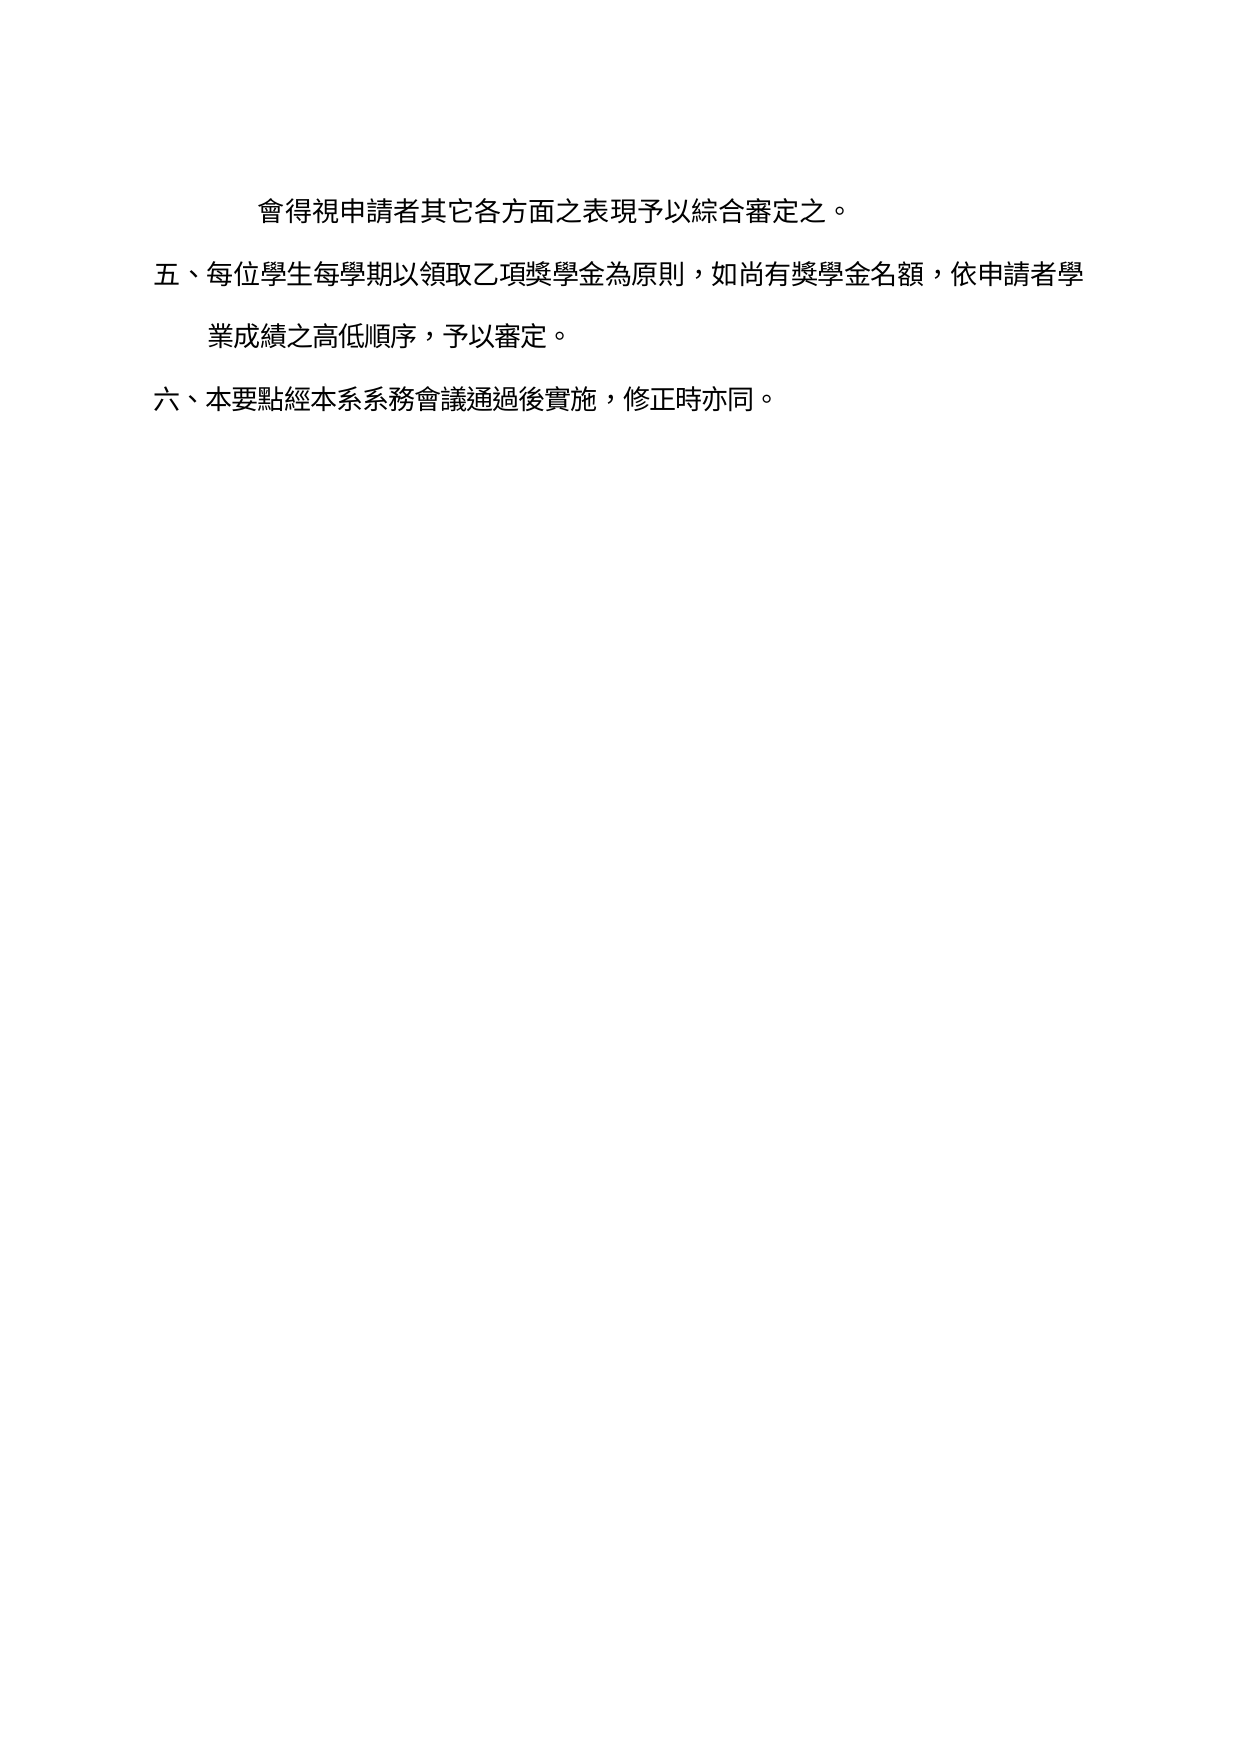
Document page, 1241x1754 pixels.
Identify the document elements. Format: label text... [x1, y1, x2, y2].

text 六、本要點經本系系務會議通過後實施，修正時亦同。 [153, 356, 1087, 418]
text 五、每位學生每學期以領取乙項獎學金為原則，如尚有獎學金名額，依申請者學業成績之高低順序，予以審定。 [153, 231, 1087, 356]
text 會得視申請者其它各方面之表現予以綜合審定之。 [203, 168, 1087, 231]
